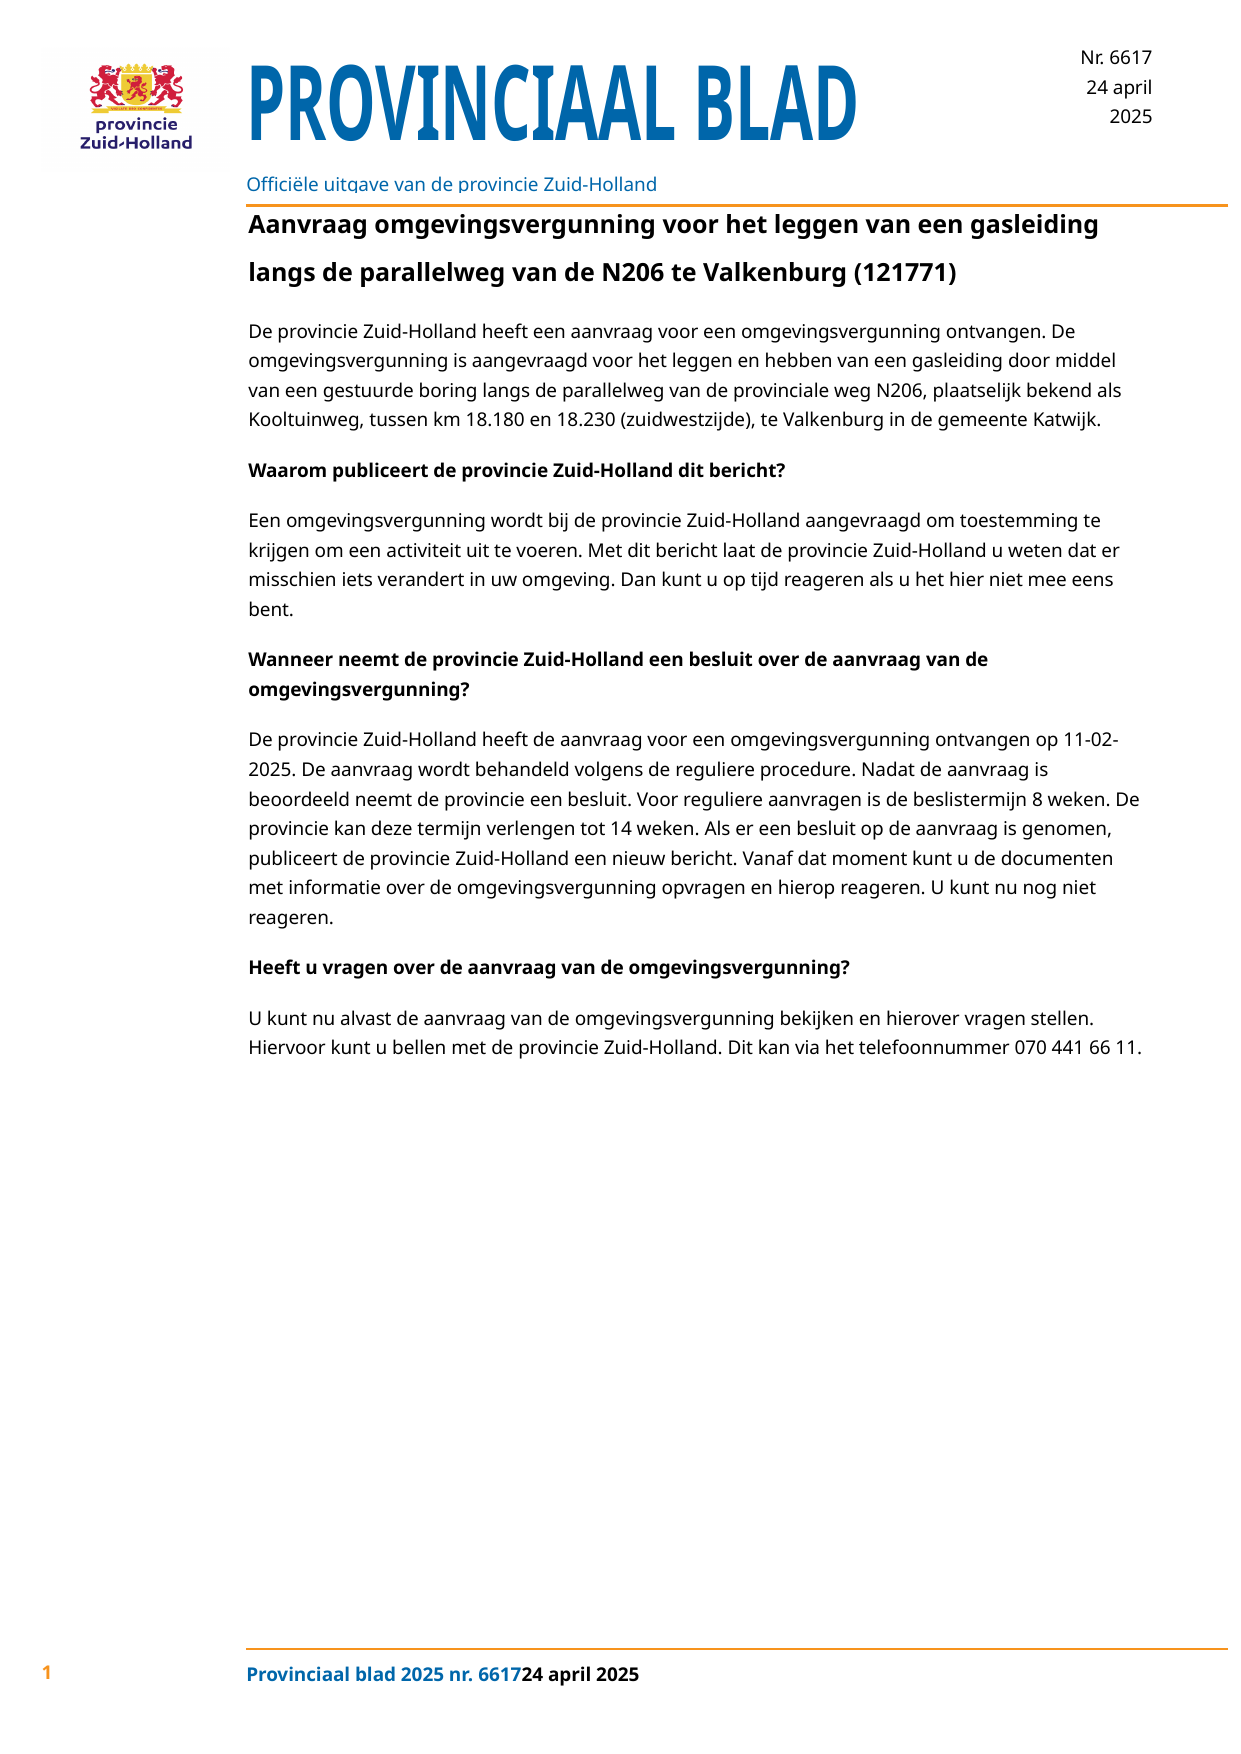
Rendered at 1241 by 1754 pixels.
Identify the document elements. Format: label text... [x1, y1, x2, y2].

text Een omgevingsvergunning wordt bij de provincie Zuid-Holland aangevraagd om toestemming te krijgen om een activiteit uit te voeren. Met dit bericht laat de provincie Zuid-Holland u weten dat er misschien iets verandert in uw omgeving. Dan kunt u op tijd reageren als u het hier niet mee eens bent. [248, 507, 1152, 622]
text U kunt nu alvast de aanvraag van de omgevingsvergunning bekijken en hierover vragen stellen. Hiervoor kunt u bellen met de provincie Zuid-Holland. Dit kan via het telefoonnummer 070 441 66 11. [248, 1005, 1152, 1060]
text De provincie Zuid-Holland heeft de aanvraag voor een omgevingsvergunning ontvangen op 11-02-2025. De aanvraag wordt behandeld volgens de reguliere procedure. Nadat de aanvraag is beoordeeld neemt de provincie een besluit. Voor reguliere aanvragen is de beslistermijn 8 weken. De provincie kan deze termijn verlengen tot 14 weken. Als er een besluit op de aanvraag is genomen, publiceert de provincie Zuid-Holland een nieuw bericht. Vanaf dat moment kunt u de documenten met informatie over de omgevingsvergunning opvragen en hierop reageren. U kunt nu nog niet reageren. [248, 727, 1152, 930]
text Wanneer neemt de provincie Zuid-Holland een besluit over de aanvraag van de omgevingsvergunning? [248, 647, 1152, 702]
text De provincie Zuid-Holland heeft een aanvraag voor een omgevingsvergunning ontvangen. De omgevingsvergunning is aangevraagd voor het leggen en hebben van een gasleiding door middel van een gestuurde boring langs de parallelweg van de provinciale weg N206, plaatselijk bekend als Kooltuinweg, tussen km 18.180 en 18.230 (zuidwestzijde), te Valkenburg in de gemeente Katwijk. [248, 318, 1152, 432]
picture [41, 47, 231, 172]
text Waarom publiceert de provincie Zuid-Holland dit bericht? [248, 457, 1152, 483]
text Heeft u vragen over de aanvraag van de omgevingsvergunning? [248, 954, 1152, 980]
text Aanvraag omgevingsvergunning voor het leggen van een gasleiding langs de parallelweg van de N206 te Valkenburg (121771) [248, 207, 1152, 288]
